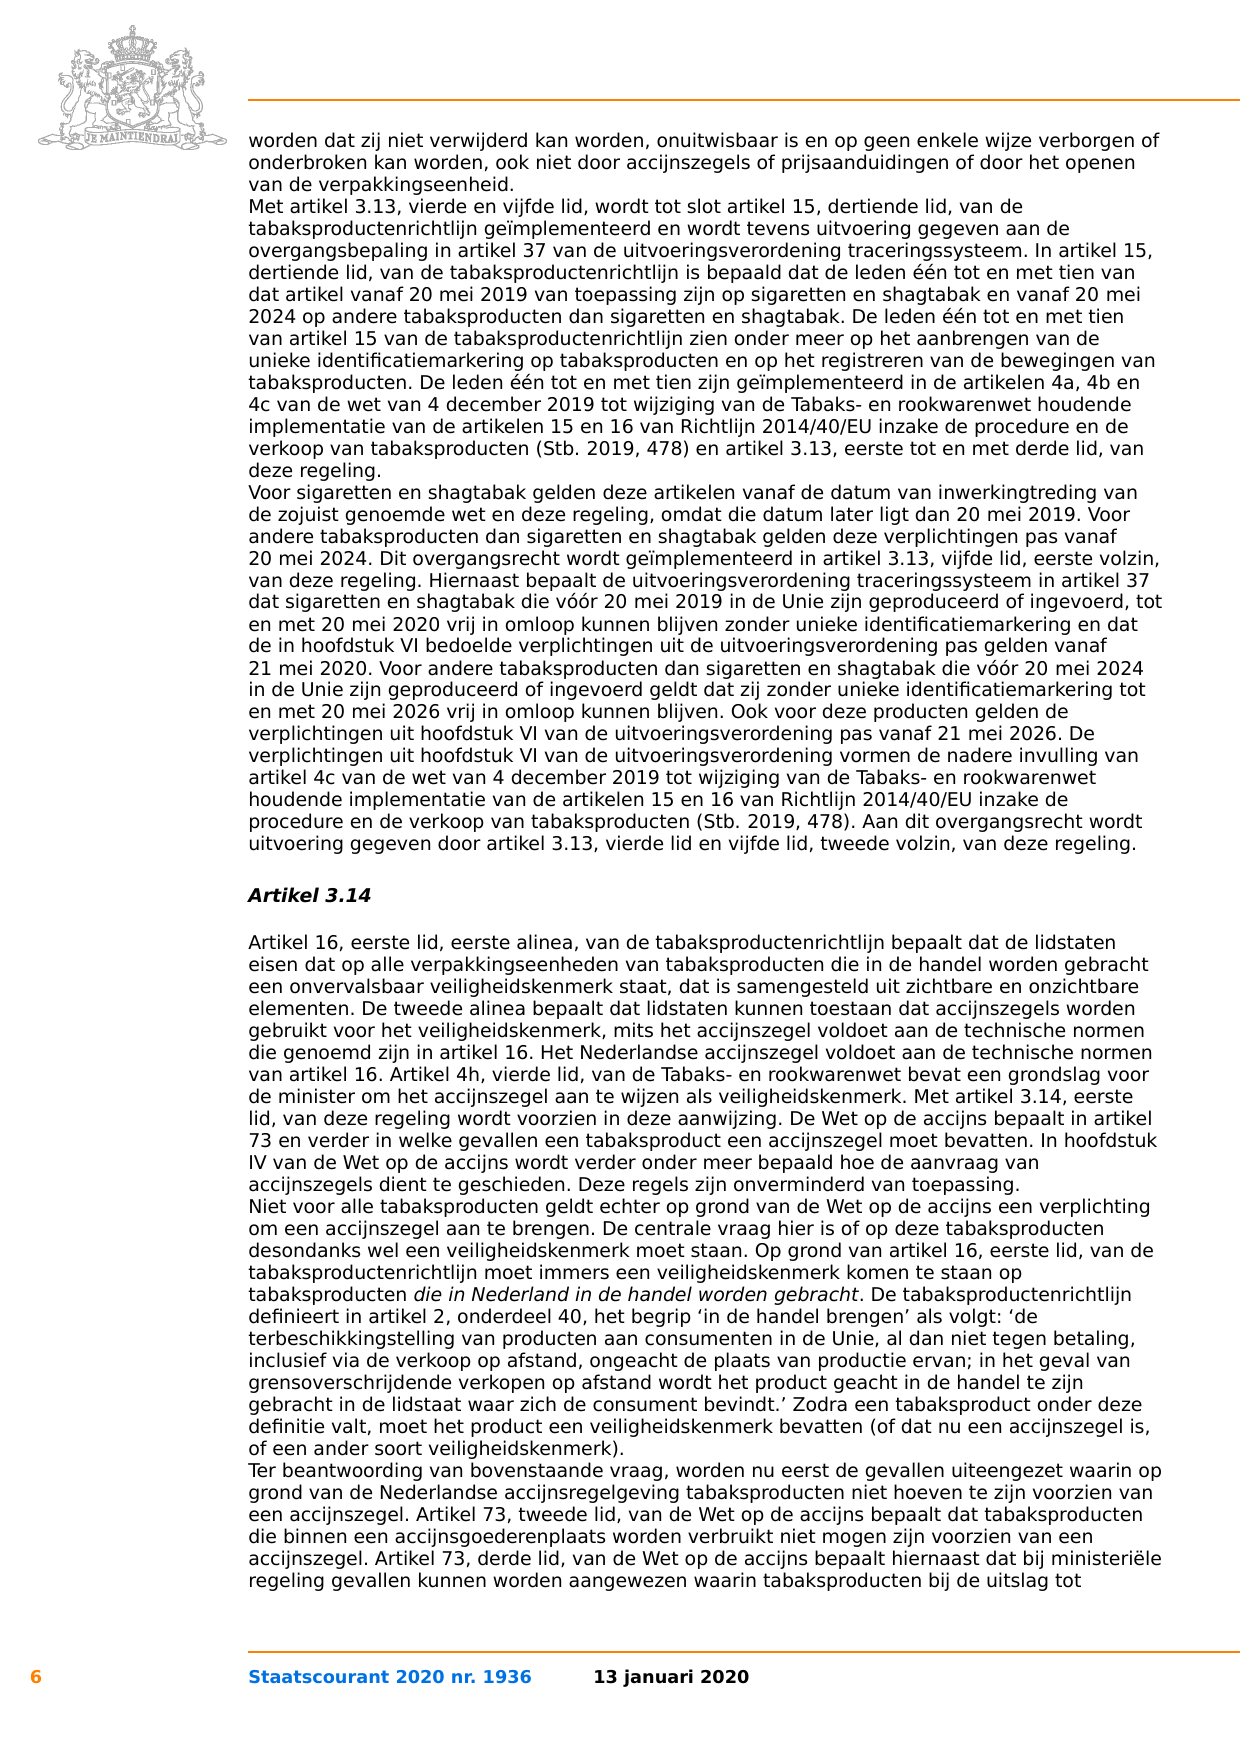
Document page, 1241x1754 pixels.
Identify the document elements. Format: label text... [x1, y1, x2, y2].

subtitle Artikel 3.14 [248, 885, 1163, 907]
text Met artikel 3.13, vierde en vijfde lid, wordt tot slot artikel 15, dertiende lid, van de tabaksproductenrichtlijn geïmplementeerd en wordt tevens uitvoering gegeven aan de overgangsbepaling in artikel 37 van de uitvoeringsverordening traceringssysteem. In artikel 15, dertiende lid, van de tabaksproductenrichtlijn is bepaald dat de leden één tot en met tien van dat artikel vanaf 20 mei 2019 van toepassing zijn op sigaretten en shagtabak en vanaf 20 mei 2024 op andere tabaksproducten dan sigaretten en shagtabak. De leden één tot en met tien van artikel 15 van de tabaksproductenrichtlijn zien onder meer op het aanbrengen van de unieke identificatiemarkering op tabaksproducten en op het registreren van de bewegingen van tabaksproducten. De leden één tot en met tien zijn geïmplementeerd in de artikelen 4a, 4b en 4c van de wet van 4 december 2019 tot wijziging van de Tabaks- en rookwarenwet houdende implementatie van de artikelen 15 en 16 van Richtlijn 2014/40/EU inzake de procedure en de verkoop van tabaksproducten (Stb. 2019, 478) en artikel 3.13, eerste tot en met derde lid, van deze regeling. [248, 196, 1163, 482]
picture [38, 25, 227, 150]
text Ter beantwoording van bovenstaande vraag, worden nu eerst de gevallen uiteengezet waarin op grond van de Nederlandse accijnsregelgeving tabaksproducten niet hoeven te zijn voorzien van een accijnszegel. Artikel 73, tweede lid, van de Wet op de accijns bepaalt dat tabaksproducten die binnen een accijnsgoederenplaats worden verbruikt niet mogen zijn voorzien van een accijnszegel. Artikel 73, derde lid, van de Wet op de accijns bepaalt hiernaast dat bij ministeriële regeling gevallen kunnen worden aangewezen waarin tabaksproducten bij de uitslag tot [248, 1460, 1163, 1592]
text Niet voor alle tabaksproducten geldt echter op grond van de Wet op de accijns een verplichting om een accijnszegel aan te brengen. De centrale vraag hier is of op deze tabaksproducten desondanks wel een veiligheidskenmerk moet staan. Op grond van artikel 16, eerste lid, van de tabaksproductenrichtlijn moet immers een veiligheidskenmerk komen te staan op tabaksproducten die in Nederland in de handel worden gebracht. De tabaksproductenrichtlijn definieert in artikel 2, onderdeel 40, het begrip ‘in de handel brengen’ als volgt: ‘de terbeschikkingstelling van producten aan consumenten in de Unie, al dan niet tegen betaling, inclusief via de verkoop op afstand, ongeacht de plaats van productie ervan; in het geval van grensoverschrijdende verkopen op afstand wordt het product geacht in de handel te zijn gebracht in de lidstaat waar zich de consument bevindt.’ Zodra een tabaksproduct onder deze definitie valt, moet het product een veiligheidskenmerk bevatten (of dat nu een accijnszegel is, of een ander soort veiligheidskenmerk). [248, 1196, 1163, 1460]
text Artikel 16, eerste lid, eerste alinea, van de tabaksproductenrichtlijn bepaalt dat de lidstaten eisen dat op alle verpakkingseenheden van tabaksproducten die in de handel worden gebracht een onvervalsbaar veiligheidskenmerk staat, dat is samengesteld uit zichtbare en onzichtbare elementen. De tweede alinea bepaalt dat lidstaten kunnen toestaan dat accijnszegels worden gebruikt voor het veiligheidskenmerk, mits het accijnszegel voldoet aan de technische normen die genoemd zijn in artikel 16. Het Nederlandse accijnszegel voldoet aan de technische normen van artikel 16. Artikel 4h, vierde lid, van de Tabaks- en rookwarenwet bevat een grondslag voor de minister om het accijnszegel aan te wijzen als veiligheidskenmerk. Met artikel 3.14, eerste lid, van deze regeling wordt voorzien in deze aanwijzing. De Wet op de accijns bepaalt in artikel 73 en verder in welke gevallen een tabaksproduct een accijnszegel moet bevatten. In hoofdstuk IV van de Wet op de accijns wordt verder onder meer bepaald hoe de aanvraag van accijnszegels dient te geschieden. Deze regels zijn onverminderd van toepassing. [248, 932, 1163, 1196]
text Voor sigaretten en shagtabak gelden deze artikelen vanaf de datum van inwerkingtreding van de zojuist genoemde wet en deze regeling, omdat die datum later ligt dan 20 mei 2019. Voor andere tabaksproducten dan sigaretten en shagtabak gelden deze verplichtingen pas vanaf 20 mei 2024. Dit overgangsrecht wordt geïmplementeerd in artikel 3.13, vijfde lid, eerste volzin, van deze regeling. Hiernaast bepaalt de uitvoeringsverordening traceringssysteem in artikel 37 dat sigaretten en shagtabak die vóór 20 mei 2019 in de Unie zijn geproduceerd of ingevoerd, tot en met 20 mei 2020 vrij in omloop kunnen blijven zonder unieke identificatiemarkering en dat de in hoofdstuk VI bedoelde verplichtingen uit de uitvoeringsverordening pas gelden vanaf 21 mei 2020. Voor andere tabaksproducten dan sigaretten en shagtabak die vóór 20 mei 2024 in de Unie zijn geproduceerd of ingevoerd geldt dat zij zonder unieke identificatiemarkering tot en met 20 mei 2026 vrij in omloop kunnen blijven. Ook voor deze producten gelden de verplichtingen uit hoofdstuk VI van de uitvoeringsverordening pas vanaf 21 mei 2026. De verplichtingen uit hoofdstuk VI van de uitvoeringsverordening vormen de nadere invulling van artikel 4c van de wet van 4 december 2019 tot wijziging van de Tabaks- en rookwarenwet houdende implementatie van de artikelen 15 en 16 van Richtlijn 2014/40/EU inzake de procedure en de verkoop van tabaksproducten (Stb. 2019, 478). Aan dit overgangsrecht wordt uitvoering gegeven door artikel 3.13, vierde lid en vijfde lid, tweede volzin, van deze regeling. [248, 482, 1163, 855]
text worden dat zij niet verwijderd kan worden, onuitwisbaar is en op geen enkele wijze verborgen of onderbroken kan worden, ook niet door accijnszegels of prijsaanduidingen of door het openen van de verpakkingseenheid. [248, 130, 1163, 196]
